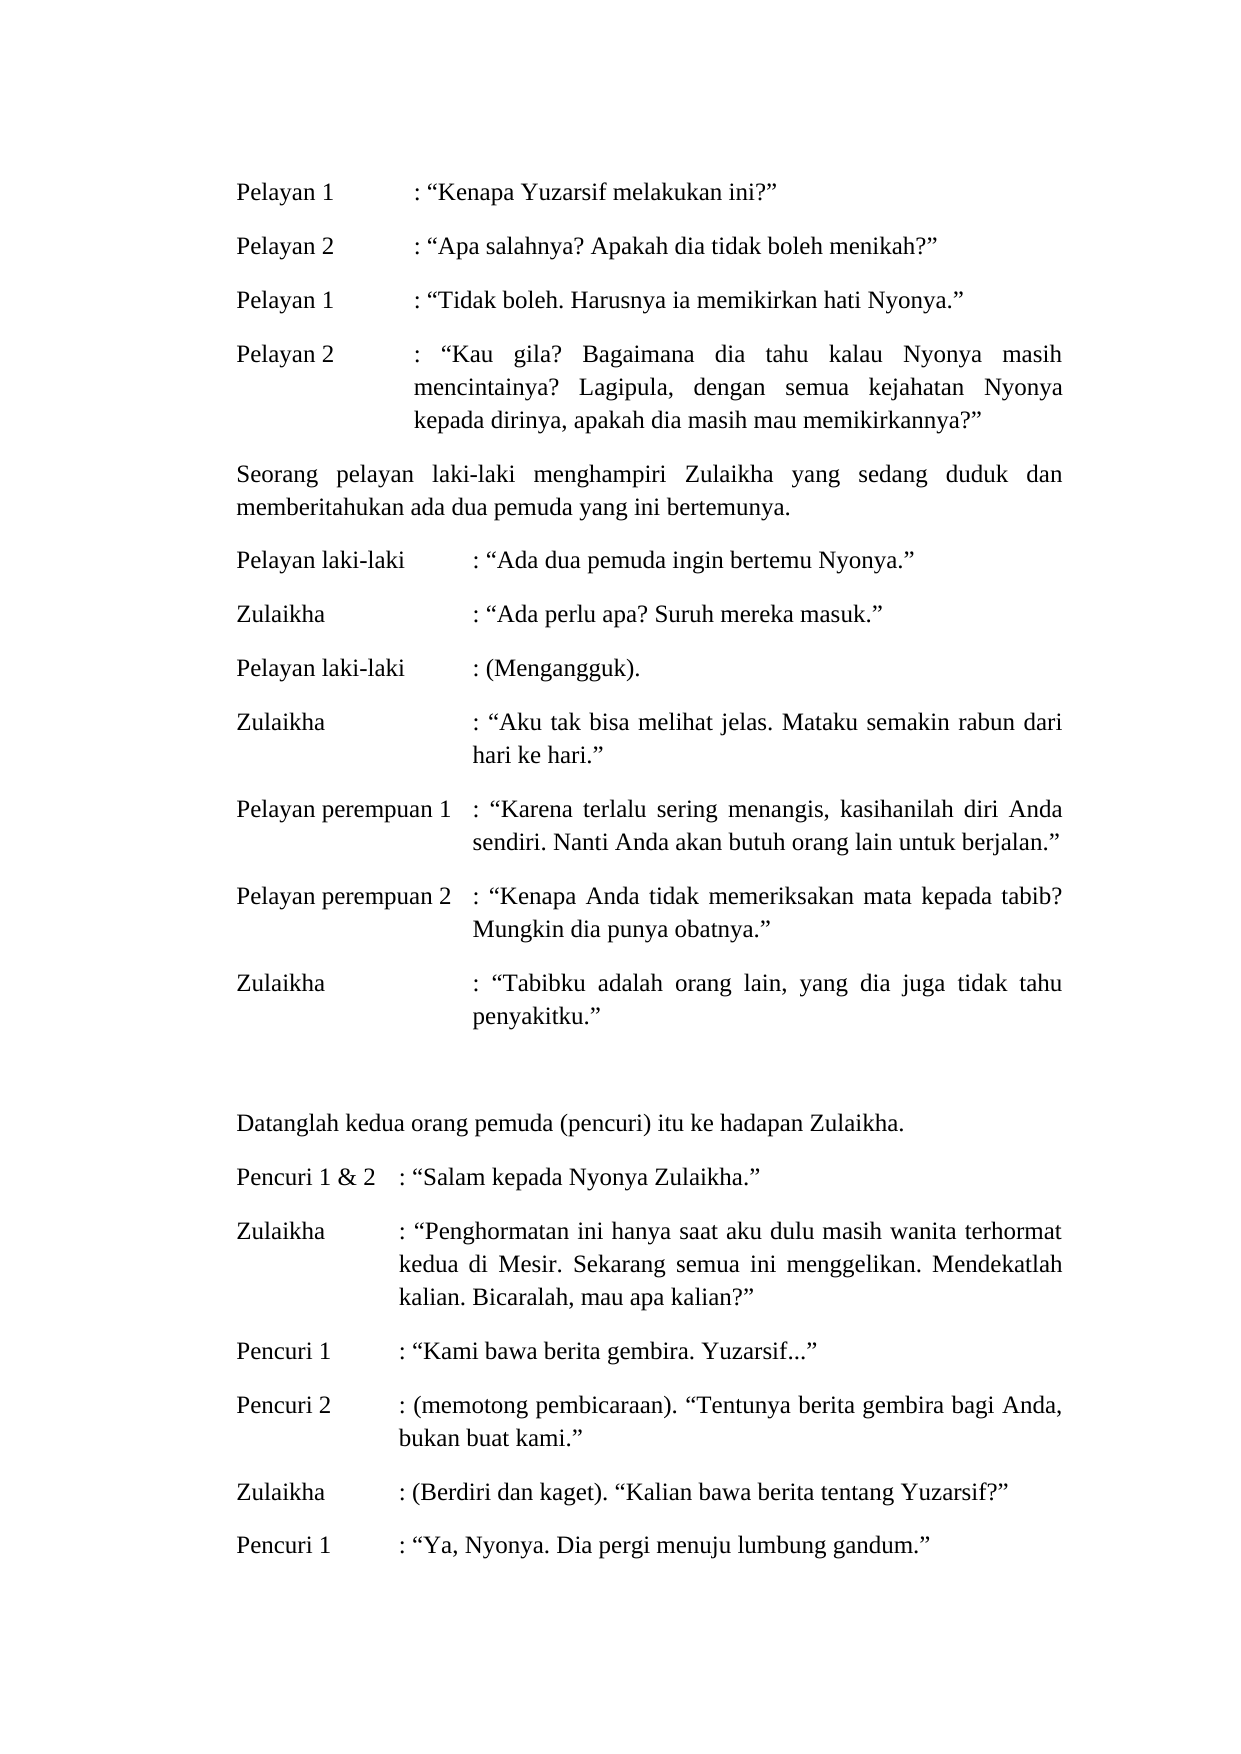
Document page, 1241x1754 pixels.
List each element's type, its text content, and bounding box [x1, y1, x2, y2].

text Pencuri 2 : (memotong pembicaraan). “Tentunya berita gembira bagi Anda, bukan buat kami.” [236, 1390, 1063, 1452]
text Pencuri 1 : “Ya, Nyonya. Dia pergi menuju lumbung gandum.” [236, 1531, 1063, 1559]
text Pelayan laki-laki : “Ada dua pemuda ingin bertemu Nyonya.” [236, 546, 1063, 574]
text Seorang pelayan laki-laki menghampiri Zulaikha yang sedang duduk dan memberitahukan ada dua pemuda yang ini bertemunya. [236, 459, 1063, 520]
text Pelayan perempuan 1 : “Karena terlalu sering menangis, kasihanilah diri Anda sendiri. Nanti Anda akan butuh orang lain untuk berjalan.” [236, 794, 1063, 856]
text Pelayan laki-laki : (Mengangguk). [236, 653, 1063, 682]
text Zulaikha : “Tabibku adalah orang lain, yang dia juga tidak tahu penyakitku.” [236, 968, 1063, 1029]
text Zulaikha : “Aku tak bisa melihat jelas. Mataku semakin rabun dari hari ke hari.” [236, 707, 1063, 769]
text Zulaikha : “Ada perlu apa? Suruh mereka masuk.” [236, 599, 1063, 628]
text Pelayan 2 : “Apa salahnya? Apakah dia tidak boleh menikah?” [236, 231, 1063, 260]
text Pelayan perempuan 2 : “Kenapa Anda tidak memeriksakan mata kepada tabib? Mungkin dia punya obatnya.” [236, 881, 1063, 943]
text Pencuri 1 : “Kami bawa berita gembira. Yuzarsif...” [236, 1336, 1063, 1365]
text Pelayan 2 : “Kau gila? Bagaimana dia tahu kalau Nyonya masih mencintainya? Lagipula, dengan semua kejahatan Nyonya kepada dirinya, apakah dia masih mau memikirkannya?” [236, 339, 1063, 433]
text Datanglah kedua orang pemuda (pencuri) itu ke hadapan Zulaikha. [236, 1108, 1063, 1137]
text Zulaikha : (Berdiri dan kaget). “Kalian bawa berita tentang Yuzarsif?” [236, 1477, 1063, 1506]
text Pelayan 1 : “Kenapa Yuzarsif melakukan ini?” [236, 177, 1063, 206]
text Pelayan 1 : “Tidak boleh. Harusnya ia memikirkan hati Nyonya.” [236, 285, 1063, 314]
text Pencuri 1 & 2 : “Salam kepada Nyonya Zulaikha.” [236, 1162, 1063, 1191]
text Zulaikha : “Penghormatan ini hanya saat aku dulu masih wanita terhormat kedua di Mesir. Sekarang semua ini menggelikan. Mendekatlah kalian. Bicaralah, mau apa kalian?” [236, 1216, 1063, 1311]
